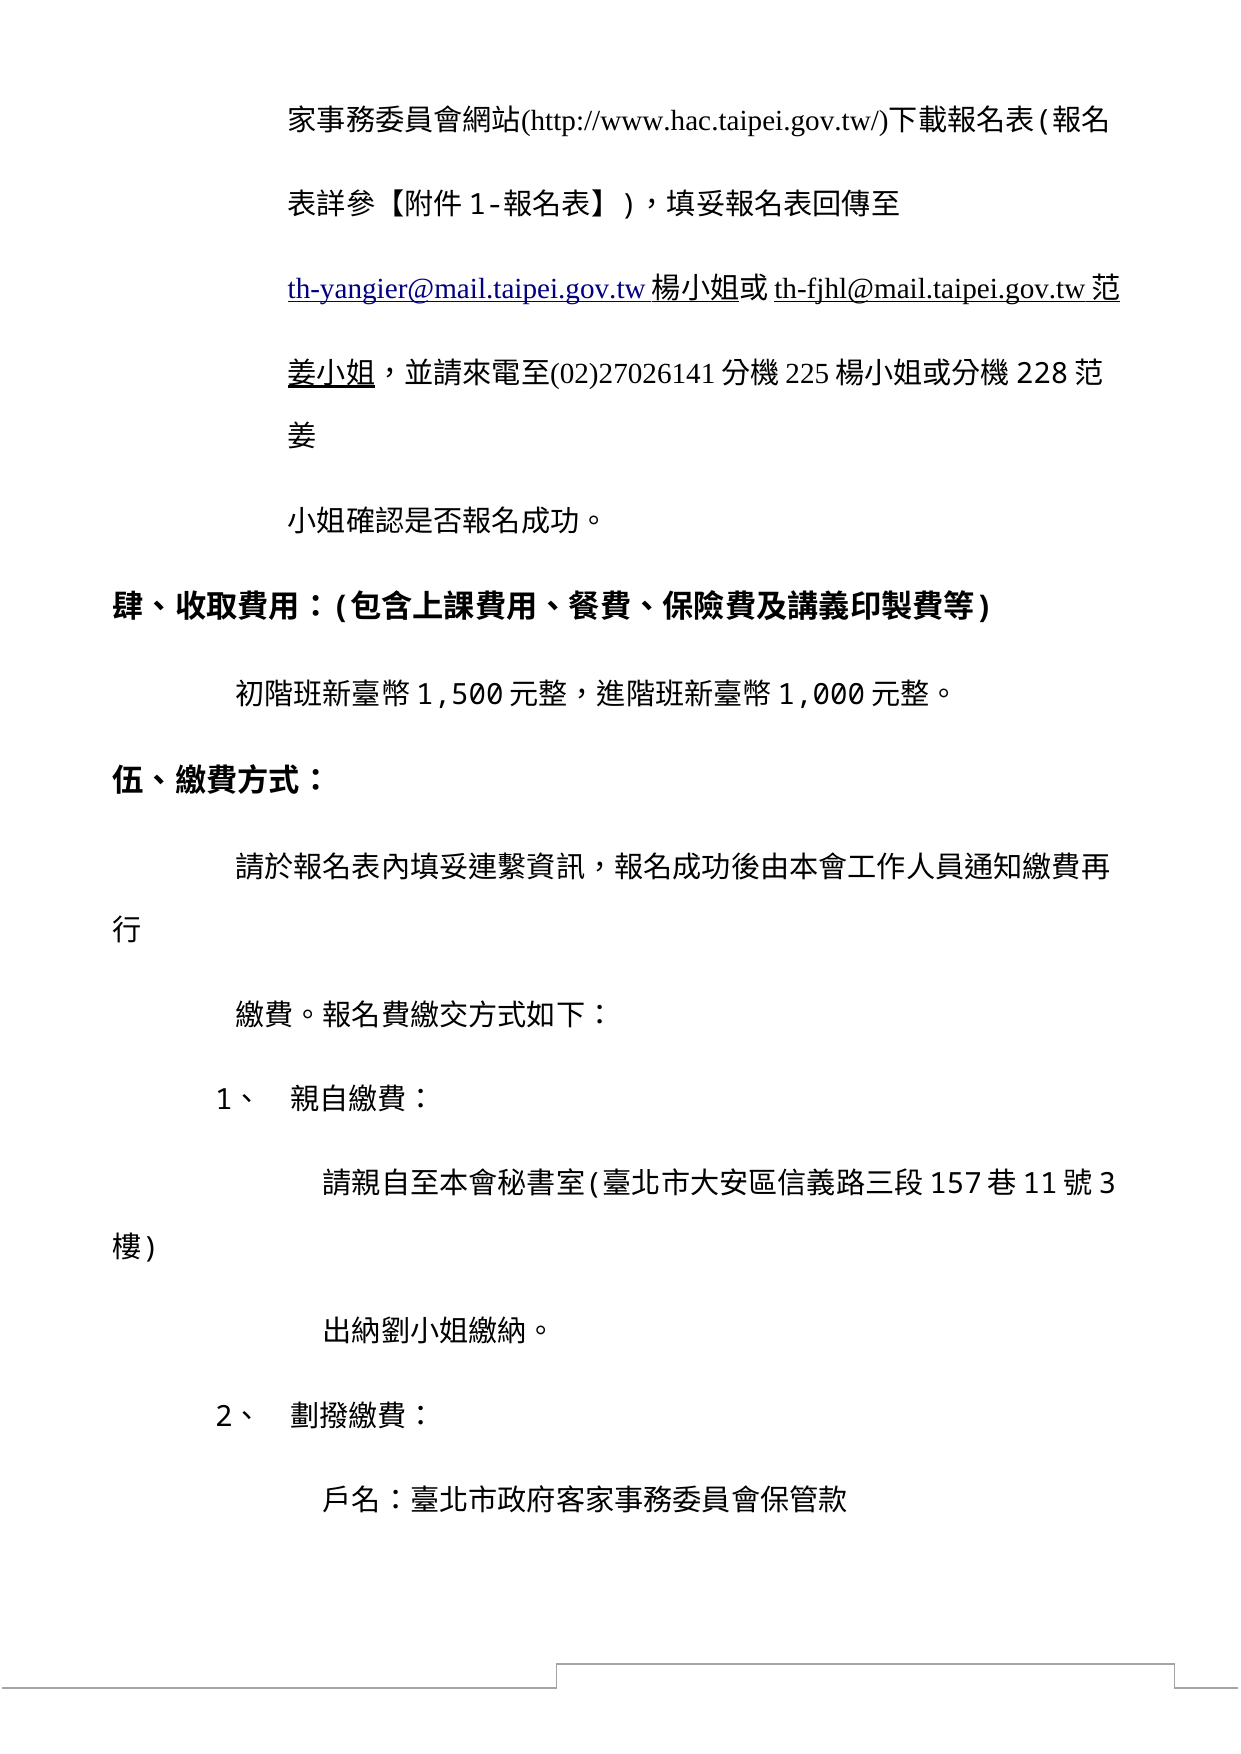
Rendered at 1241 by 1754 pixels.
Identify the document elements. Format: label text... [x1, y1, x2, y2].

text 請親自至本會秘書室(臺北市大安區信義路三段157巷11號3樓) [112, 1160, 1128, 1266]
list 劃撥繳費： [215, 1392, 1128, 1434]
list 親自繳費： [215, 1076, 1128, 1118]
text 戶名：臺北市政府客家事務委員會保管款 [112, 1477, 1128, 1519]
text 表詳參【附件1-報名表】)，填妥報名表回傳至 [287, 181, 1128, 223]
text 初階班新臺幣1,500元整，進階班新臺幣1,000元整。 [112, 670, 1128, 713]
text 出納劉小姐繳納。 [112, 1308, 1128, 1350]
text 家事務委員會網站(http://www.hac.taipei.gov.tw/)下載報名表(報名 [287, 96, 1128, 139]
text 繳費。報名費繳交方式如下： [112, 991, 1128, 1033]
list 繳費方式： [112, 755, 1128, 800]
list 收取費用：(包含上課費用、餐費、保險費及講義印製費等) [112, 581, 1128, 627]
text 小姐確認是否報名成功。 [287, 497, 1128, 539]
text 姜小姐，並請來電至(02)27026141分機225楊小姐或分機228范姜 [287, 349, 1128, 455]
text th-yangier@mail.taipei.gov.tw楊小姐或th-fjhl@mail.taipei.gov.tw范 [287, 265, 1128, 307]
text 請於報名表內填妥連繫資訊，報名成功後由本會工作人員通知繳費再行 [112, 843, 1128, 949]
